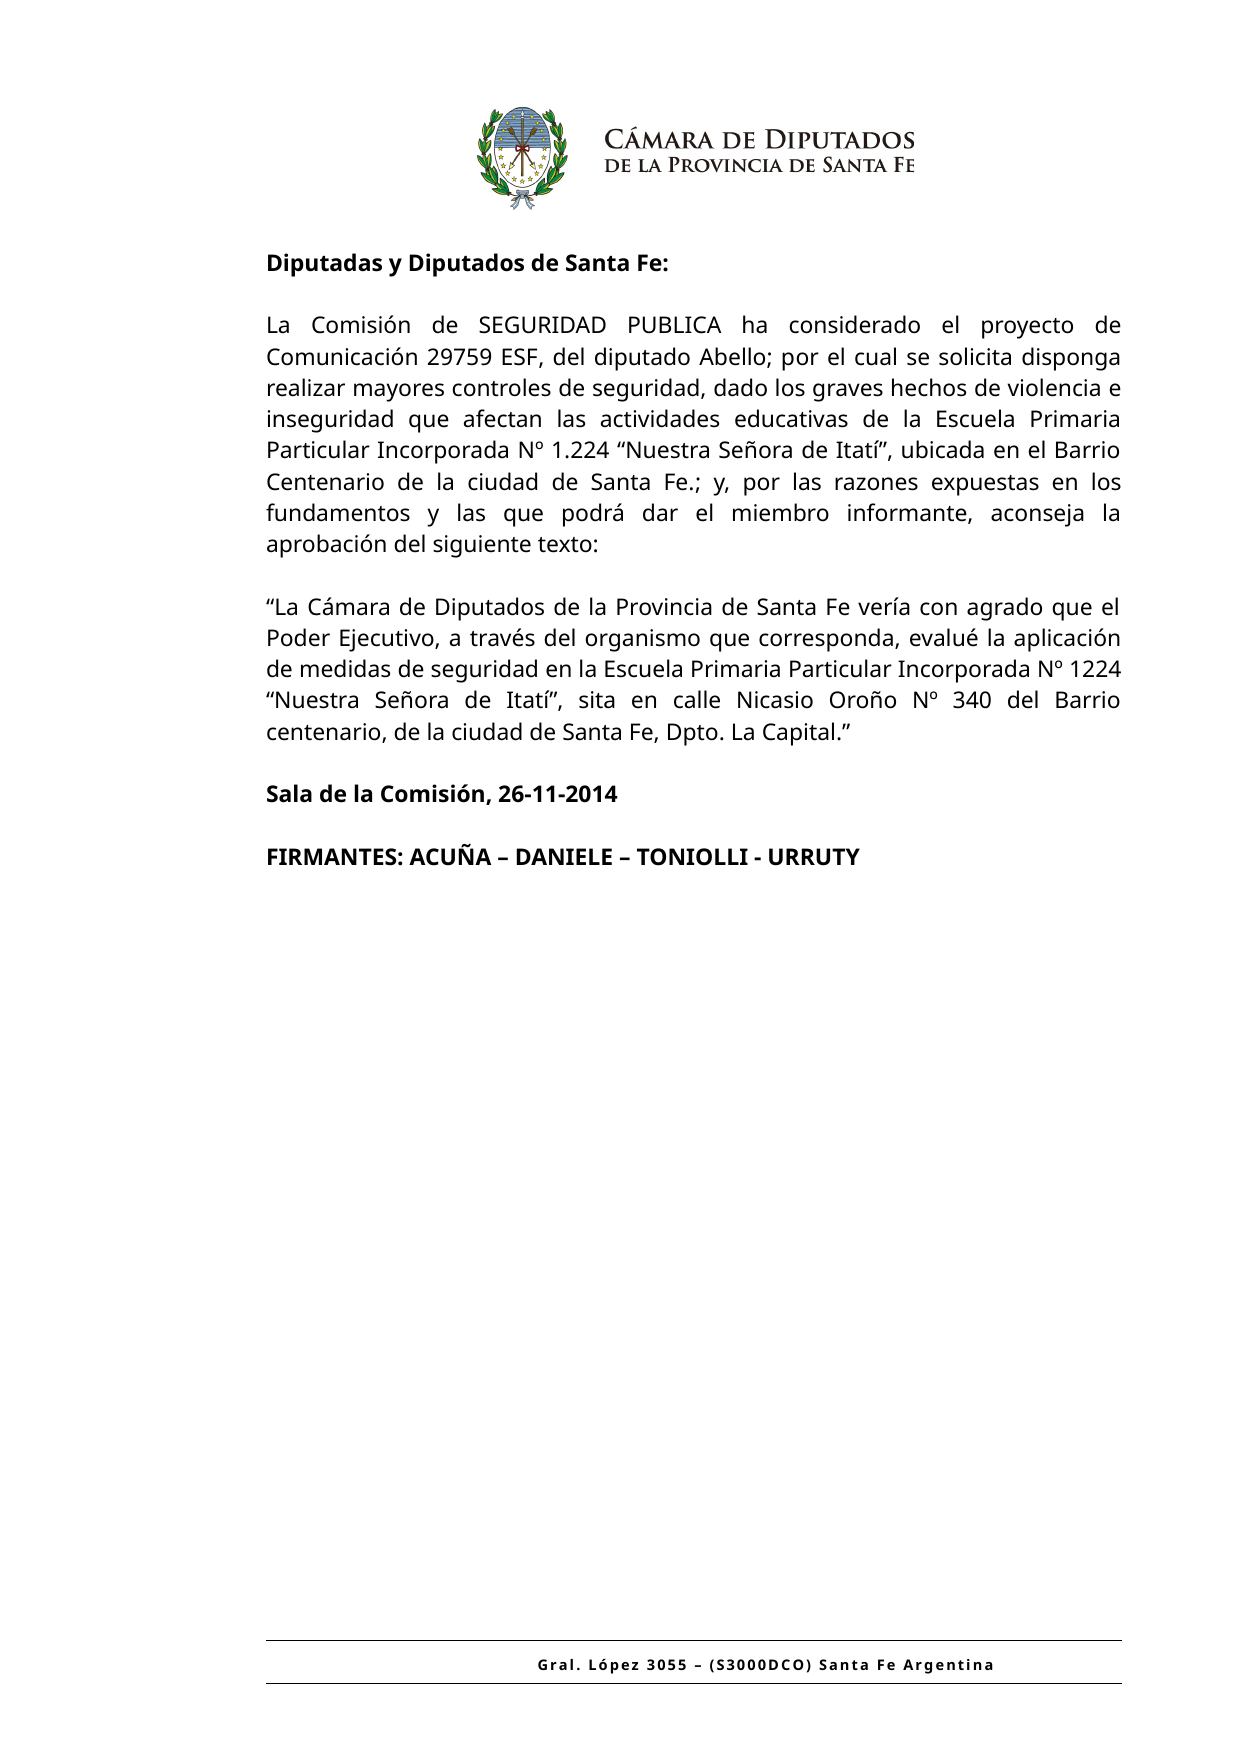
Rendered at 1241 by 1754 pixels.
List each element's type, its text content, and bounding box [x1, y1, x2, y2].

text “La Cámara de Diputados de la Provincia de Santa Fe vería con agrado que el Poder Ejecutivo, a través del organismo que corresponda, evalué la aplicación de medidas de seguridad en la Escuela Primaria Particular Incorporada Nº 1224 “Nuestra Señora de Itatí”, sita en calle Nicasio Oroño Nº 340 del Barrio centenario, de la ciudad de Santa Fe, Dpto. La Capital.” [266, 591, 1122, 747]
text Sala de la Comisión, 26-11-2014 [266, 778, 1122, 809]
text La Comisión de SEGURIDAD PUBLICA ha considerado el proyecto de Comunicación 29759 ESF, del diputado Abello; por el cual se solicita disponga realizar mayores controles de seguridad, dado los graves hechos de violencia e inseguridad que afectan las actividades educativas de la Escuela Primaria Particular Incorporada Nº 1.224 “Nuestra Señora de Itatí”, ubicada en el Barrio Centenario de la ciudad de Santa Fe.; y, por las razones expuestas en los fundamentos y las que podrá dar el miembro informante, aconseja la aprobación del siguiente texto: [266, 309, 1122, 559]
picture [477, 107, 915, 210]
text FIRMANTES: ACUÑA – DANIELE – TONIOLLI - URRUTY [266, 841, 1122, 872]
text Diputadas y Diputados de Santa Fe: [266, 247, 1122, 278]
